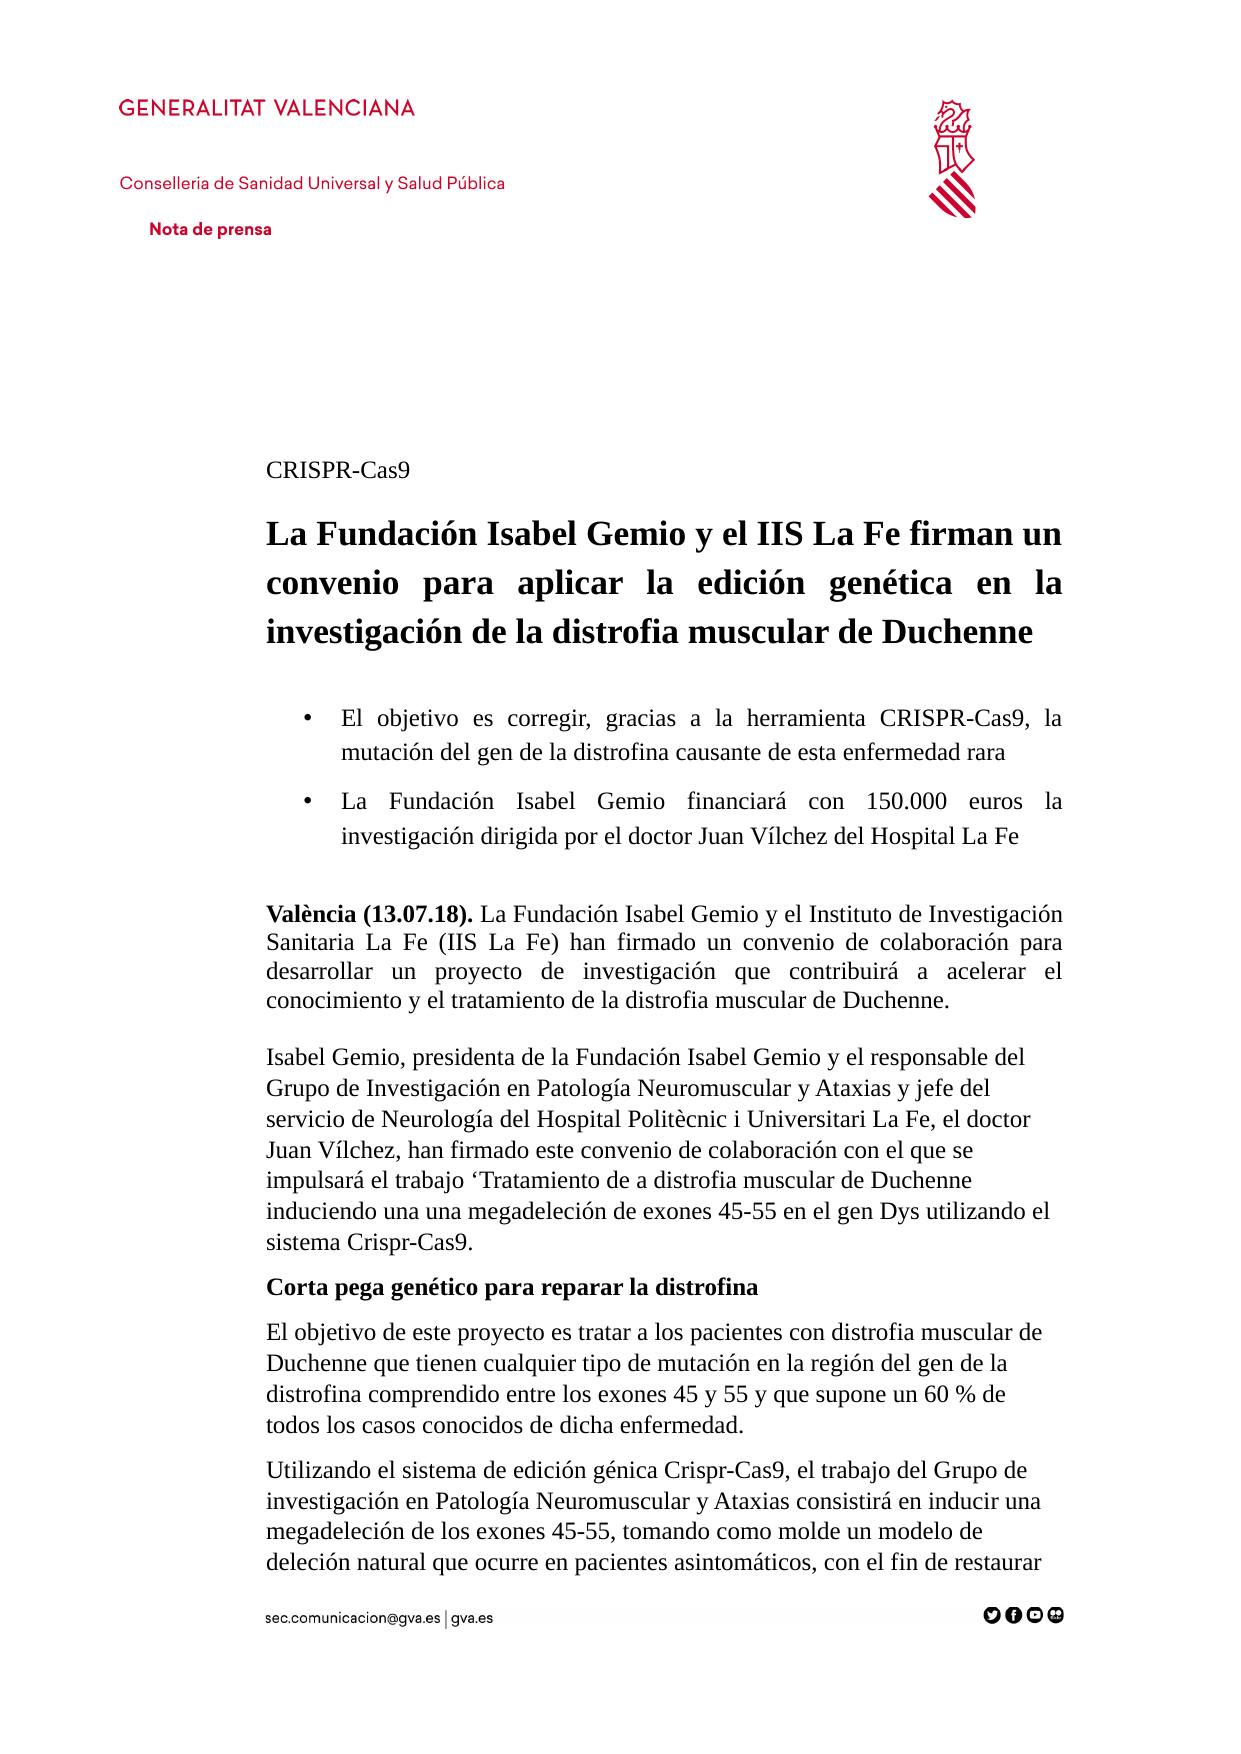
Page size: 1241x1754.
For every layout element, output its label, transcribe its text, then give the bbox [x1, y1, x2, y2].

text Utilizando el sistema de edición génica Crispr-Cas9, el trabajo del Grupo de investigación en Patología Neuromuscular y Ataxias consistirá en inducir una megadeleción de los exones 45-55, tomando como molde un modelo de deleción natural que ocurre en pacientes asintomáticos, con el fin de restaurar [266, 1455, 1064, 1576]
text La Fundación Isabel Gemio y el IIS La Fe firman un convenio para aplicar la edición genética en la investigación de la distrofia muscular de Duchenne [266, 513, 1064, 651]
text València (13.07.18). La Fundación Isabel Gemio y el Instituto de Investigación Sanitaria La Fe (IIS La Fe) han firmado un convenio de colaboración para desarrollar un proyecto de investigación que contribuirá a acelerar el conocimiento y el tratamiento de la distrofia muscular de Duchenne. [266, 899, 1064, 1014]
list El objetivo es corregir, gracias a la herramienta CRISPR-Cas9, la mutación del gen de la distrofina causante de esta enfermedad rara [303, 703, 1064, 766]
picture [265, 1607, 1064, 1629]
text El objetivo de este proyecto es tratar a los pacientes con distrofia muscular de Duchenne que tienen cualquier tipo de mutación en la región del gen de la distrofina comprendido entre los exones 45 y 55 y que supone un 60 % de todos los casos conocidos de dicha enfermedad. [266, 1317, 1064, 1438]
picture [119, 99, 976, 239]
list La Fundación Isabel Gemio financiará con 150.000 euros la investigación dirigida por el doctor Juan Vílchez del Hospital La Fe [303, 786, 1064, 850]
text CRISPR-Cas9 [266, 455, 1064, 484]
text Isabel Gemio, presidenta de la Fundación Isabel Gemio y el responsable del Grupo de Investigación en Patología Neuromuscular y Ataxias y jefe del servicio de Neurología del Hospital Politècnic i Universitari La Fe, el doctor Juan Vílchez, han firmado este convenio de colaboración con el que se impulsará el trabajo ‘Tratamiento de a distrofia muscular de Duchenne induciendo una una megadeleción de exones 45-55 en el gen Dys utilizando el sistema Crispr-Cas9. [266, 1042, 1064, 1256]
text Corta pega genético para reparar la distrofina [266, 1272, 1064, 1301]
